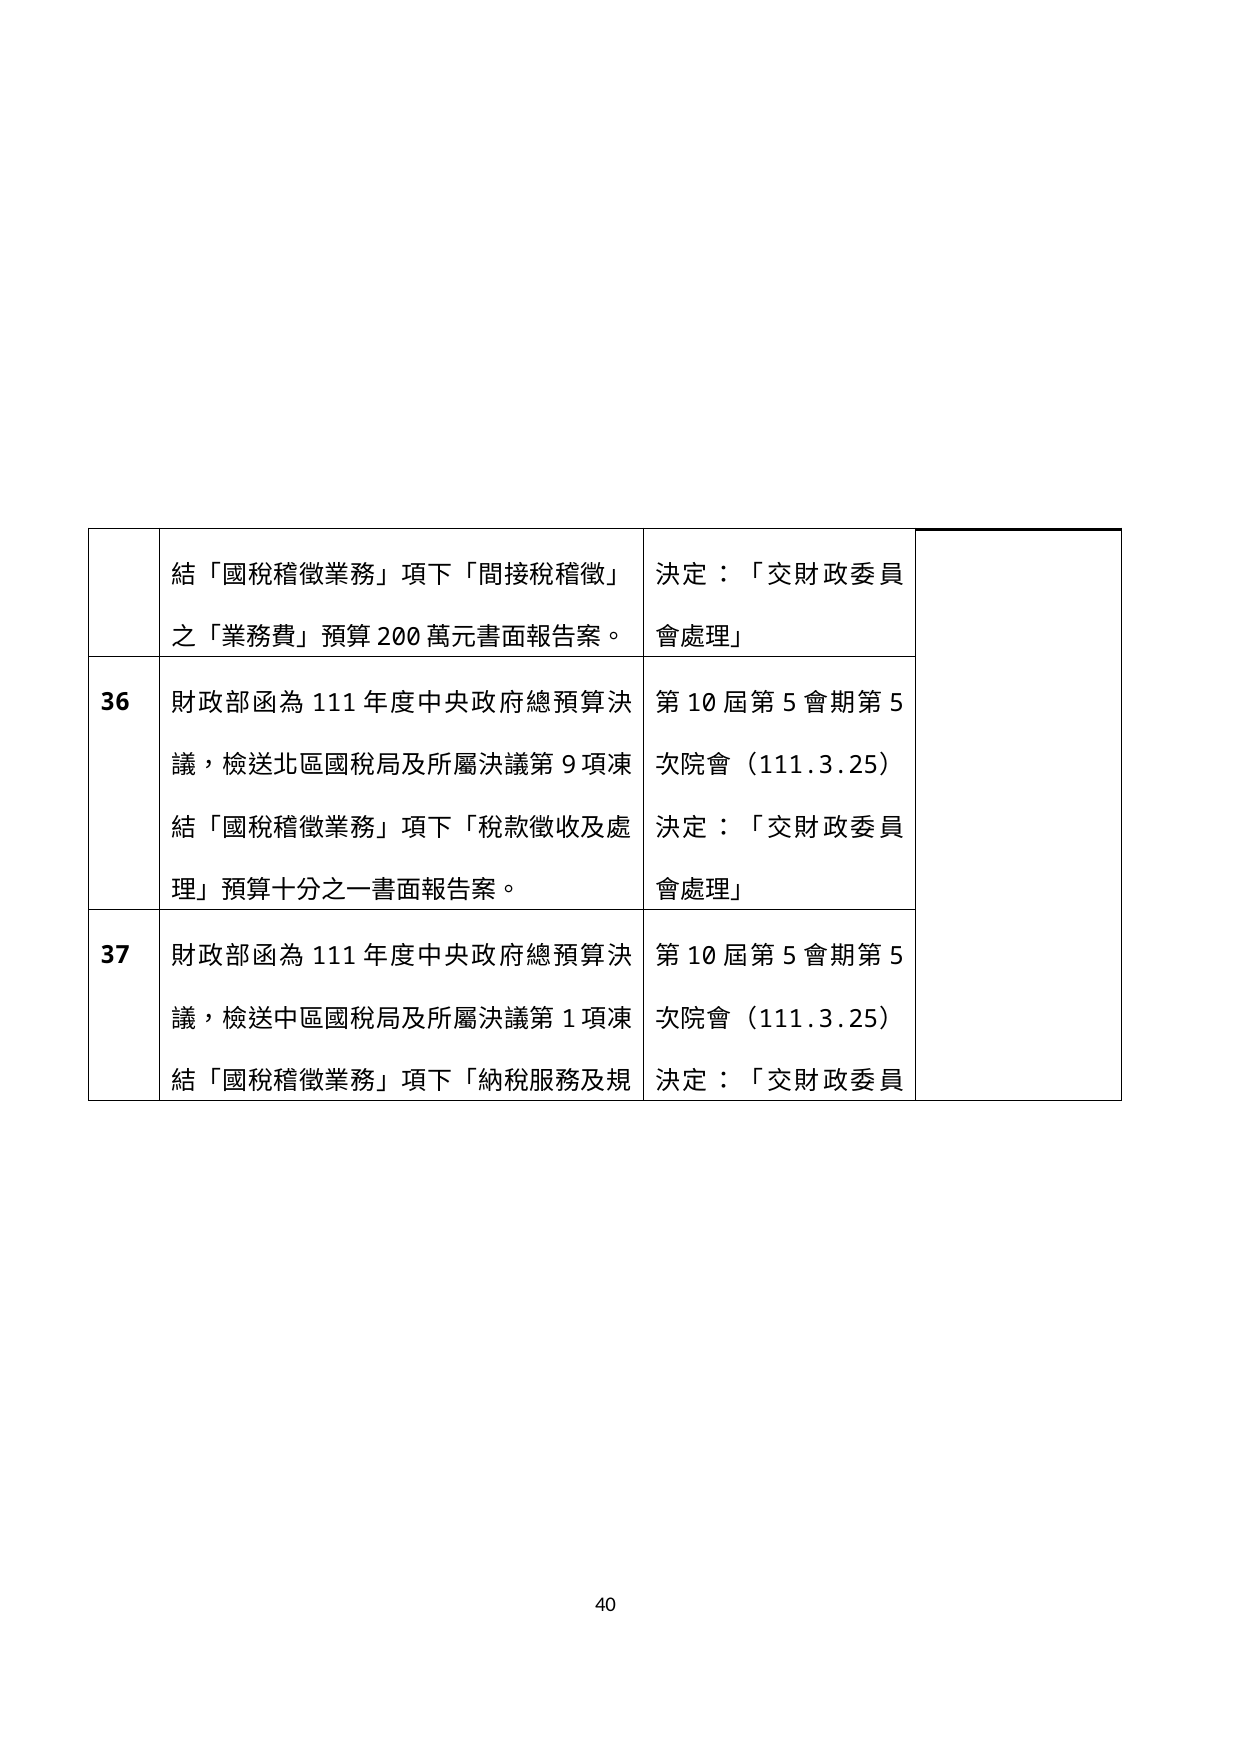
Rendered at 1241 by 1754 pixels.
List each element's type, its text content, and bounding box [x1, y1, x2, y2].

table_cell [89, 657, 159, 909]
table_cell 財政部函為111年度中央政府總預算決議，檢送北區國稅局及所屬決議第9項凍結「國稅稽徵業務」項下「稅款徵收及處理」預算十分之一書面報告案。 [160, 657, 643, 909]
table_cell 第10屆第5會期第5次院會（111.3.25）決定：「交財政委員 [644, 910, 915, 1099]
table_cell 第10屆第5會期第5次院會（111.3.25）決定：「交財政委員會處理」 [644, 657, 915, 909]
table_cell [89, 910, 159, 1099]
table_cell [916, 531, 1121, 1099]
table_cell 決定：「交財政委員會處理」 [644, 529, 915, 656]
table_cell [89, 529, 159, 656]
table_cell 結「國稅稽徵業務」項下「間接稅稽徵」之「業務費」預算200萬元書面報告案。 [160, 529, 643, 656]
table_cell 財政部函為111年度中央政府總預算決議，檢送中區國稅局及所屬決議第1項凍結「國稅稽徵業務」項下「納稅服務及規 [160, 910, 643, 1099]
